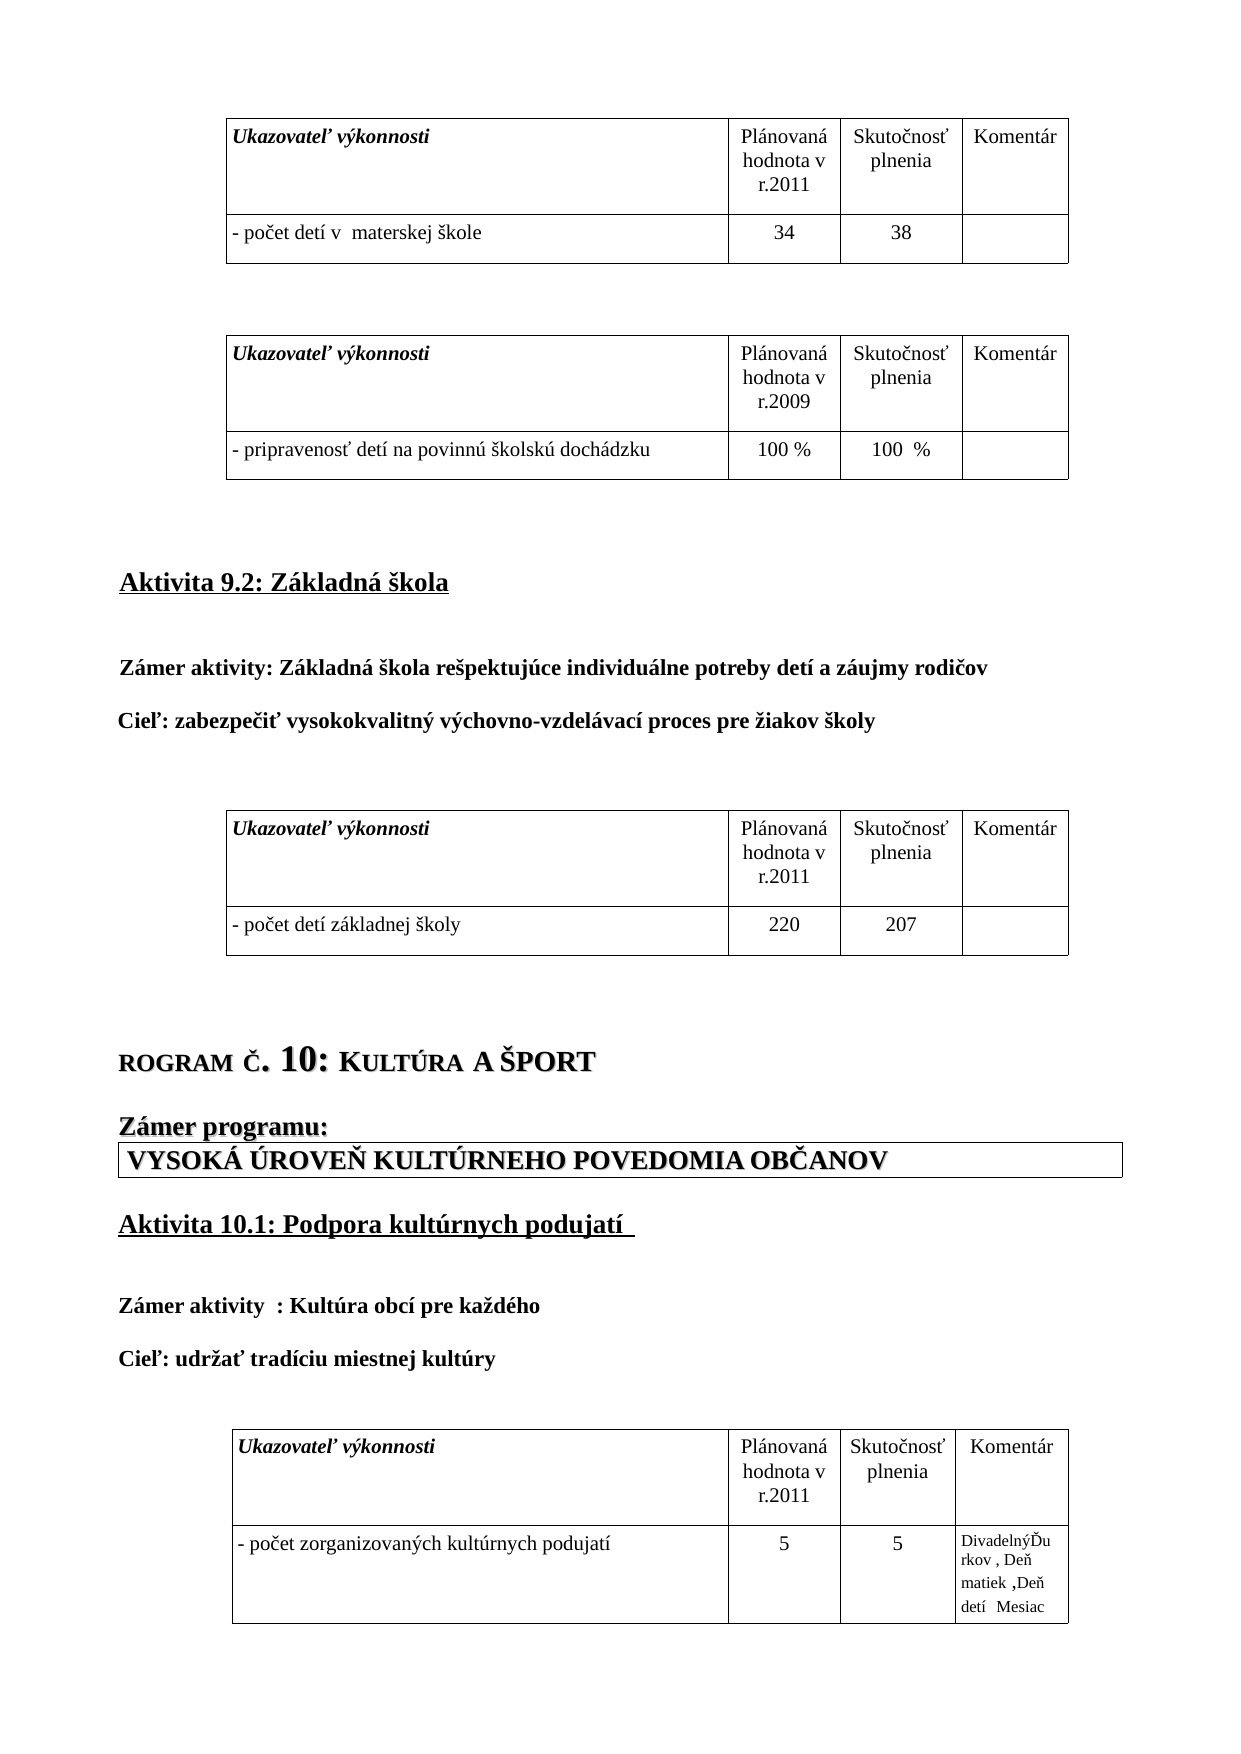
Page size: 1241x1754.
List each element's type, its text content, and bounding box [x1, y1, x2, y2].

table_header Skutočnosť plnenia [841, 119, 962, 214]
table_cell 207 [841, 907, 962, 954]
text Zámer aktivity : Kultúra obcí pre každého [118, 1292, 1122, 1318]
table_header Skutočnosť plnenia [841, 1430, 955, 1525]
text Cieľ: udržať tradíciu miestnej kultúry [118, 1345, 1122, 1371]
table_header Plánovaná hodnota v r.2009 [729, 336, 840, 431]
table_header Ukazovateľ výkonnosti [227, 336, 728, 431]
table_header Komentár [963, 119, 1068, 214]
text Zámer programu: [118, 1110, 1122, 1142]
table_cell 5 [729, 1526, 840, 1623]
table_cell - pripravenosť detí na povinnú školskú dochádzku [227, 432, 728, 479]
table_header Komentár [963, 336, 1068, 431]
text Aktivita 9.2: Základná škola [77, 566, 1114, 597]
table_cell - počet detí v materskej škole [227, 215, 728, 262]
table_cell 5 [841, 1526, 955, 1623]
table_cell [963, 432, 1068, 479]
table_header Komentár [963, 811, 1068, 906]
table_cell 100 % [841, 432, 962, 479]
table_cell 38 [841, 215, 962, 262]
table_cell - počet zorganizovaných kultúrnych podujatí [233, 1526, 728, 1623]
table_header Ukazovateľ výkonnosti [227, 119, 728, 214]
table_header Plánovaná hodnota v r.2011 [729, 1430, 840, 1525]
table_cell 220 [729, 907, 840, 954]
text VYSOKÁ ÚROVEŇ KULTÚRNEHO POVEDOMIA OBČANOV [119, 1143, 1122, 1177]
text rogram č. 10: Kultúra A ŠPORT [118, 1036, 1114, 1079]
table_cell [963, 215, 1068, 262]
text Zámer aktivity: Základná škola rešpektujúce individuálne potreby detí a záujmy rodičov [77, 654, 1114, 681]
table_cell [963, 907, 1068, 954]
table_header Skutočnosť plnenia [841, 811, 962, 906]
table_header Skutočnosť plnenia [841, 336, 962, 431]
text Cieľ: zabezpečiť vysokokvalitný výchovno-vzdelávací proces pre žiakov školy [77, 707, 1114, 733]
table_cell - počet detí základnej školy [227, 907, 728, 954]
table_header Plánovaná hodnota v r.2011 [729, 811, 840, 906]
table_cell 100 % [729, 432, 840, 479]
table_cell 34 [729, 215, 840, 262]
text Aktivita 10.1: Podpora kultúrnych podujatí [118, 1208, 1122, 1239]
table_header Ukazovateľ výkonnosti [227, 811, 728, 906]
table_cell DivadelnýĎurkov , Deň matiek ,Deň detí Mesiac [956, 1526, 1068, 1623]
table_header Plánovaná hodnota v r.2011 [729, 119, 840, 214]
table_header Komentár [956, 1430, 1068, 1525]
table_header Ukazovateľ výkonnosti [233, 1430, 728, 1525]
